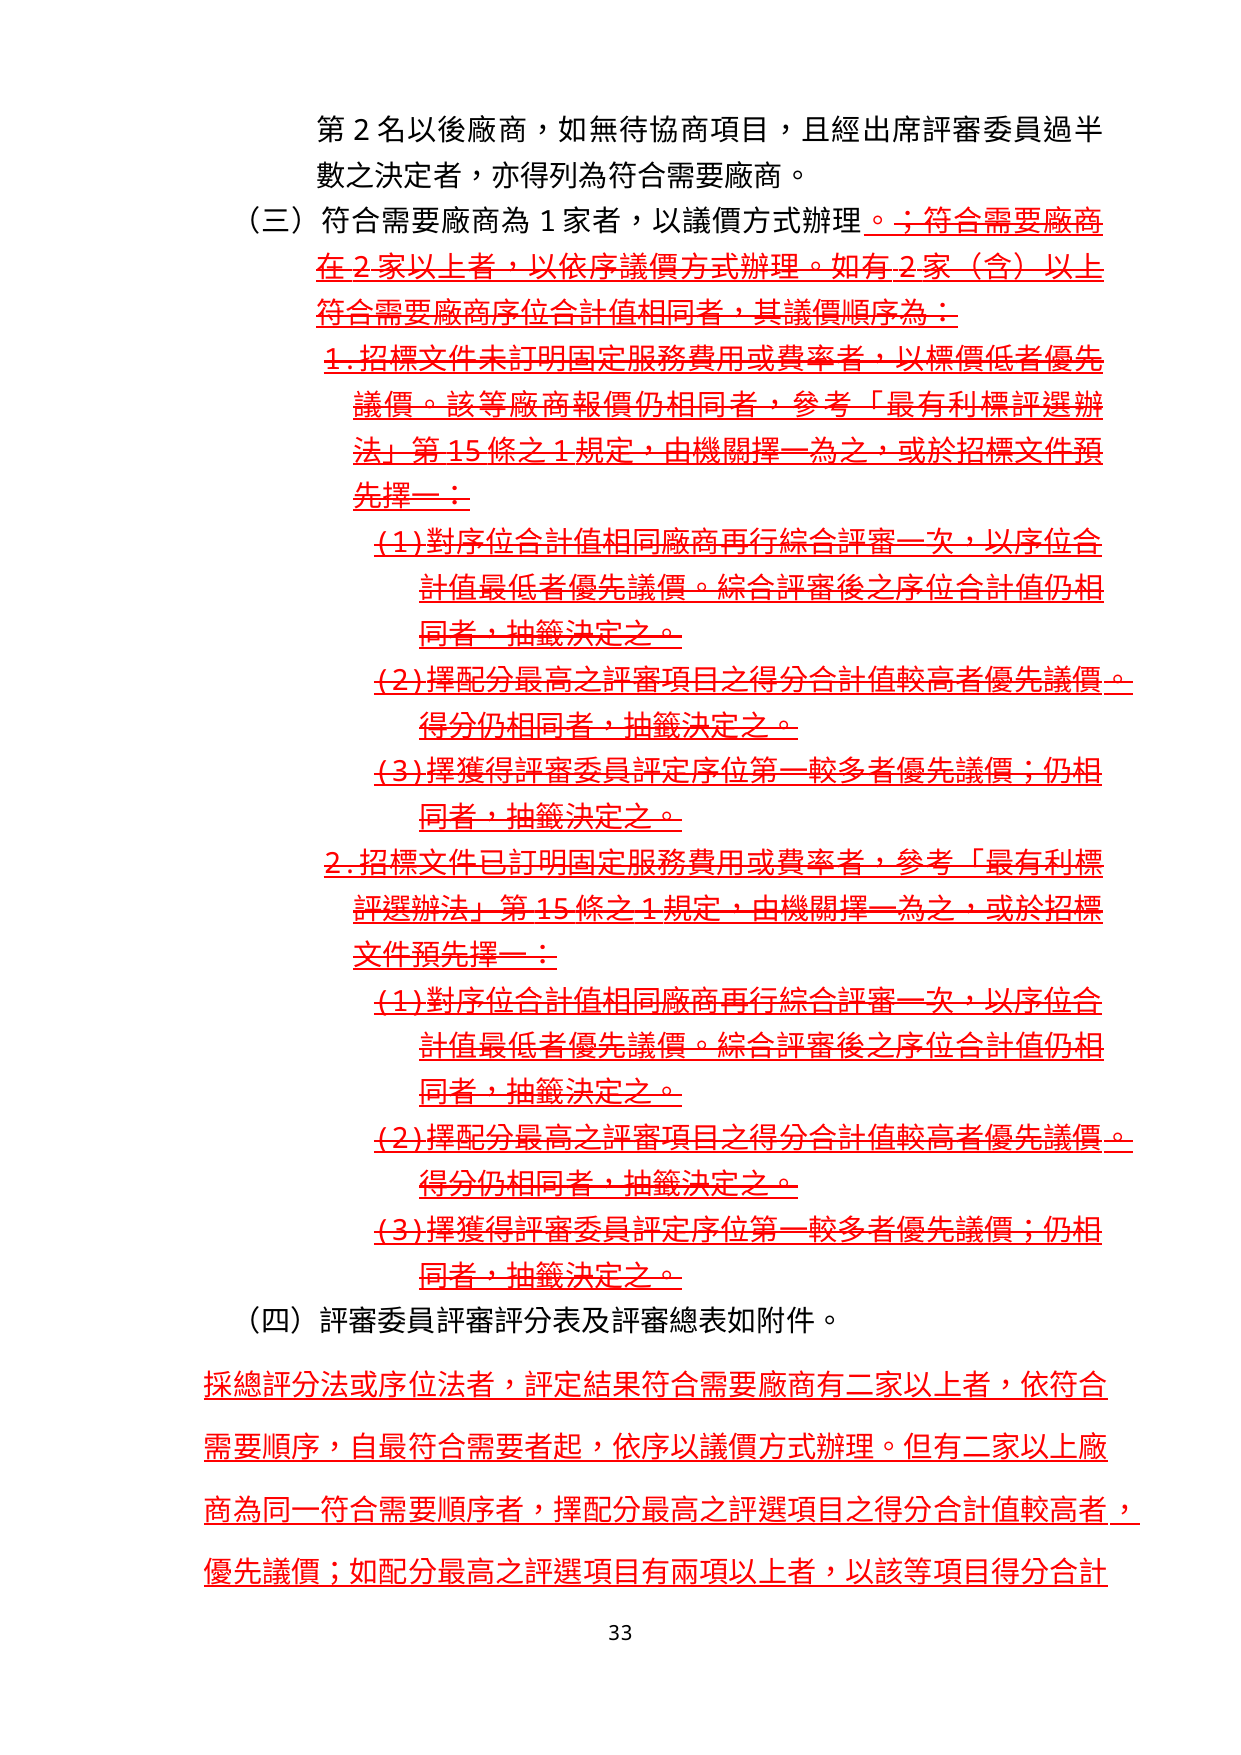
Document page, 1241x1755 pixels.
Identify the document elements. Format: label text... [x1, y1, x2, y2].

text 2.招標文件已訂明固定服務費用或費率者，參考「最有利標評選辦法」第15條之1規定，由機關擇一為之，或於招標文件預先擇一： [480, 913, 1103, 922]
text （三）符合需要廠商為1家者，以議價方式辦理。；符合需要廠商在2家以上者，以依序議價方式辦理。如有2家（含）以上符合需要廠商序位合計值相同者，其議價順序為： [232, 195, 1103, 333]
text 1.招標文件未訂明固定服務費用或費率者，以標價低者優先議價。該等廠商報價仍相同者，參考「最有利標評選辦法」第15條之1規定，由機關擇一為之，或於招標文件預先擇一： [323, 373, 1103, 516]
text (1)對序位合計值相同廠商再行綜合評審一次，以序位合計值最低者優先議價。綜合評審後之序位合計值仍相同者，抽籤決定之。 [374, 974, 1103, 1112]
text 1.招標文件未訂明固定服務費用或費率者，以標價低者優先議價。該等廠商報價仍相同者，參考「最有利標評選辦法」第15條之1規定，由機關擇一為之，或於招標文件預先擇一： [375, 408, 1103, 418]
text (2)擇配分最高之評審項目之得分合計值較高者優先議價。得分仍相同者，抽籤決定之。 [374, 1112, 1103, 1203]
text (2)擇配分最高之評審項目之得分合計值較高者優先議價。得分仍相同者，抽籤決定之。 [374, 653, 1103, 745]
text (2)擇配分最高之評審項目之得分合計值較高者優先議價。得分仍相同者，抽籤決定之。 [417, 1141, 1068, 1151]
text (2)擇配分最高之評審項目之得分合計值較高者優先議價。得分仍相同者，抽籤決定之。 [417, 682, 1068, 693]
text (3)擇獲得評審委員評定序位第一較多者優先議價；仍相同者，抽籤決定之。 [374, 1203, 1103, 1295]
text 2.招標文件已訂明固定服務費用或費率者，參考「最有利標評選辦法」第15條之1規定，由機關擇一為之，或於招標文件預先擇一： [323, 877, 1103, 974]
text 2.招標文件已訂明固定服務費用或費率者，參考「最有利標評選辦法」第15條之1規定，由機關擇一為之，或於招標文件預先擇一： [323, 837, 1103, 865]
text (3)擇獲得評審委員評定序位第一較多者優先議價；仍相同者，抽籤決定之。 [374, 745, 1103, 837]
text 1.招標文件未訂明固定服務費用或費率者，以標價低者優先議價。該等廠商報價仍相同者，參考「最有利標評選辦法」第15條之1規定，由機關擇一為之，或於招標文件預先擇一： [323, 361, 1103, 372]
text 採總評分法或序位法者，評定結果符合需要廠商有二家以上者，依符合需要順序，自最符合需要者起，依序以議價方式辦理。但有二家以上廠商為同一符合需要順序者，擇配分最高之評選項目之得分合計值較高者，優先議價；如配分最高之評選項目有兩項以上者，以該等項目得分合計值較高者，優先議價；得分仍相同者，就該等廠商再進行綜合評選一次，以總評分最高、價格與總評分之商數最低或序位合計值最低者，優先議價；其再次相同者，抽籤決定之。 [204, 1341, 1110, 1591]
text 1.招標文件未訂明固定服務費用或費率者，以標價低者優先議價。該等廠商報價仍相同者，參考「最有利標評選辦法」第15條之1規定，由機關擇一為之，或於招標文件預先擇一： [323, 333, 1103, 360]
text 第2名以後廠商，如無待協商項目，且經出席評審委員過半數之決定者，亦得列為符合需要廠商。 [232, 103, 1103, 195]
text （四）評審委員評審評分表及評審總表如附件。 [232, 1295, 1103, 1341]
text 2.招標文件已訂明固定服務費用或費率者，參考「最有利標評選辦法」第15條之1規定，由機關擇一為之，或於招標文件預先擇一： [323, 866, 1103, 876]
text (1)對序位合計值相同廠商再行綜合評審一次，以序位合計值最低者優先議價。綜合評審後之序位合計值仍相同者，抽籤決定之。 [374, 516, 1103, 653]
